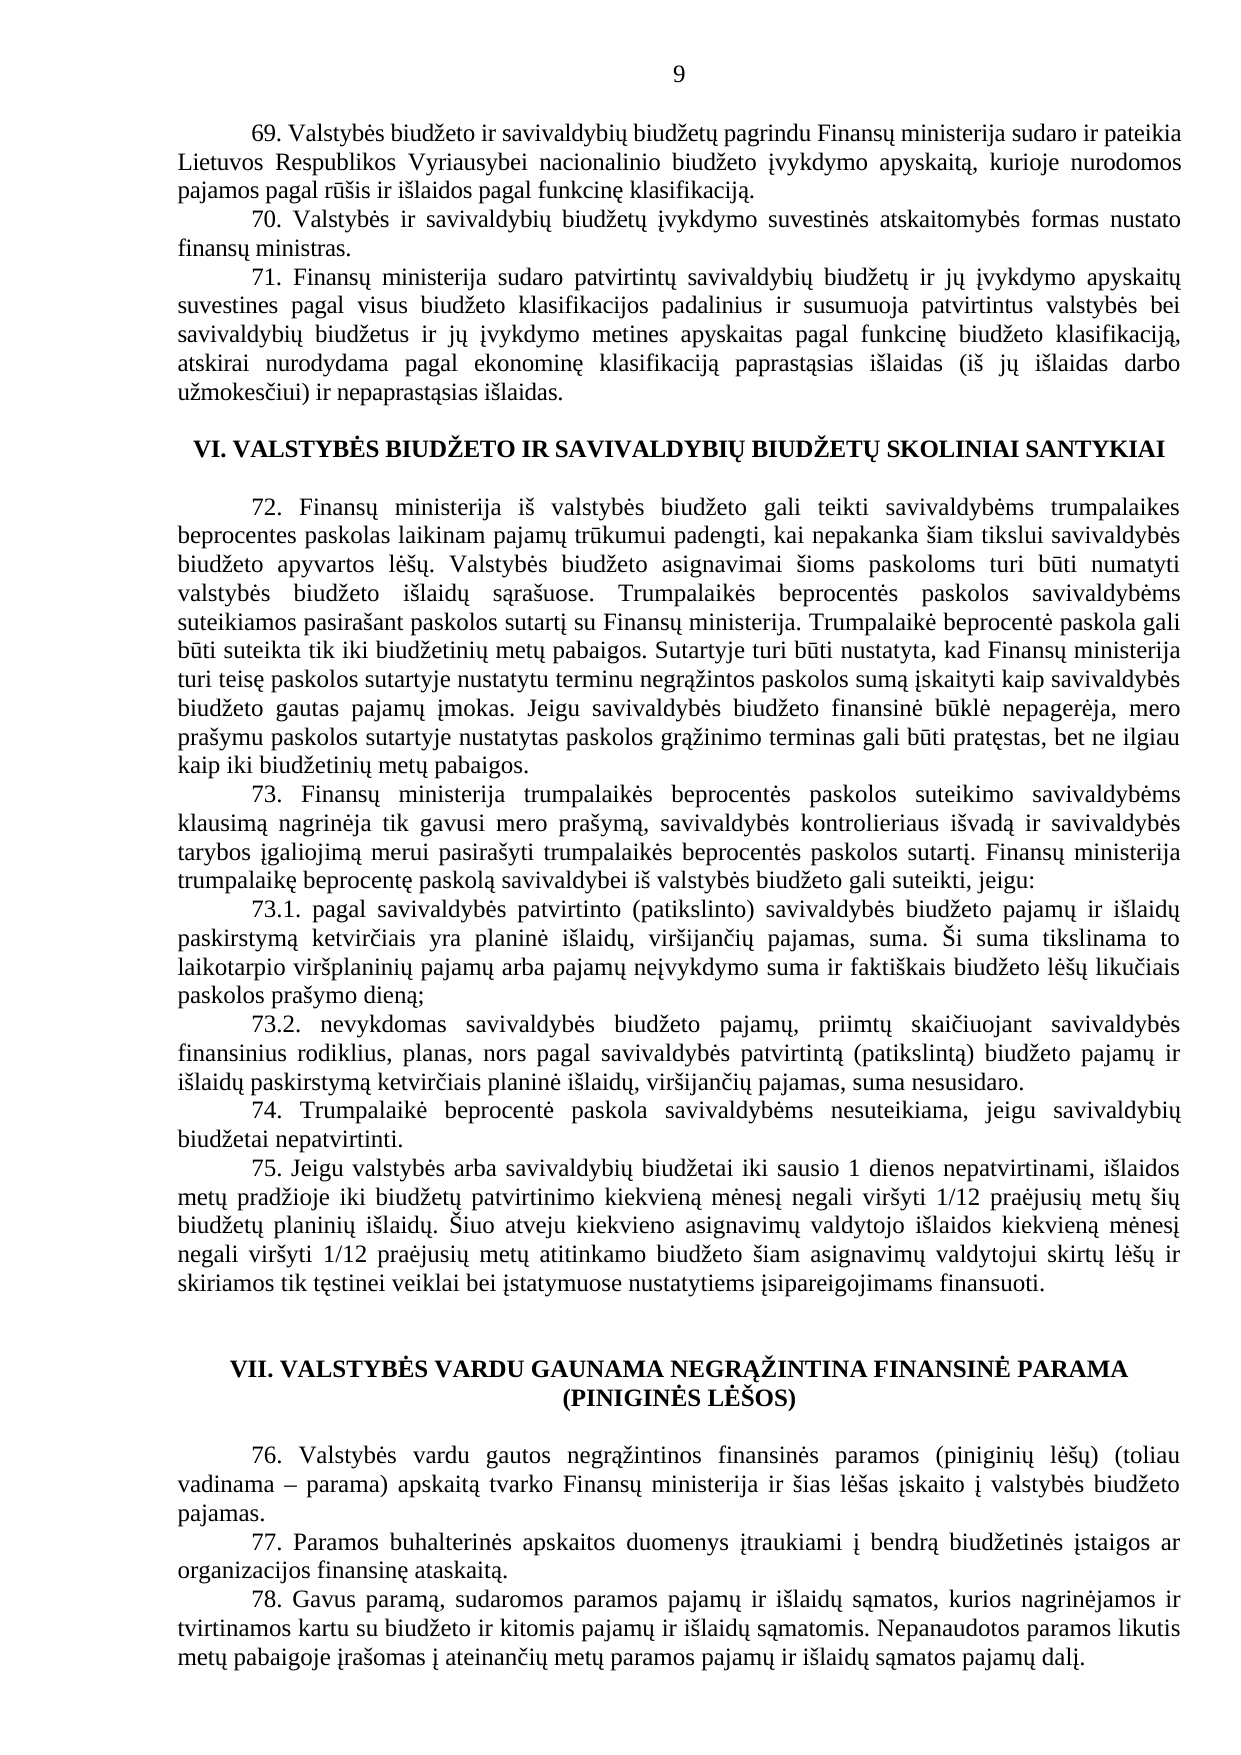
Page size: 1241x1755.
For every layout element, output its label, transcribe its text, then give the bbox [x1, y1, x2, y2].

text 77. Paramos buhalterinės apskaitos duomenys įtraukiami į bendrą biudžetinės įstaigos ar organizacijos finansinę ataskaitą. [177, 1527, 1181, 1584]
text 75. Jeigu valstybės arba savivaldybių biudžetai iki sausio 1 dienos nepatvirtinami, išlaidos metų pradžioje iki biudžetų patvirtinimo kiekvieną mėnesį negali viršyti 1/12 praėjusių metų šių biudžetų planinių išlaidų. Šiuo atveju kiekvieno asignavimų valdytojo išlaidos kiekvieną mėnesį negali viršyti 1/12 praėjusių metų atitinkamo biudžeto šiam asignavimų valdytojui skirtų lėšų ir skiriamos tik tęstinei veiklai bei įstatymuose nustatytiems įsipareigojimams finansuoti. [177, 1153, 1181, 1297]
text 72. Finansų ministerija iš valstybės biudžeto gali teikti savivaldybėms trumpalaikes beprocentes paskolas laikinam pajamų trūkumui padengti, kai nepakanka šiam tikslui savivaldybės biudžeto apyvartos lėšų. Valstybės biudžeto asignavimai šioms paskoloms turi būti numatyti valstybės biudžeto išlaidų sąrašuose. Trumpalaikės beprocentės paskolos savivaldybėms suteikiamos pasirašant paskolos sutartį su Finansų ministerija. Trumpalaikė beprocentė paskola gali būti suteikta tik iki biudžetinių metų pabaigos. Sutartyje turi būti nustatyta, kad Finansų ministerija turi teisę paskolos sutartyje nustatytu terminu negrąžintos paskolos sumą įskaityti kaip savivaldybės biudžeto gautas pajamų įmokas. Jeigu savivaldybės biudžeto finansinė būklė nepagerėja, mero prašymu paskolos sutartyje nustatytas paskolos grąžinimo terminas gali būti pratęstas, bet ne ilgiau kaip iki biudžetinių metų pabaigos. [177, 492, 1181, 779]
text VII. VALSTYBĖS VARDU GAUNAMA NEGRĄŽINTINA FINANSINĖ PARAMA (PINIGINĖS LĖŠOS) [177, 1354, 1181, 1412]
text 73.2. nevykdomas savivaldybės biudžeto pajamų, priimtų skaičiuojant savivaldybės finansinius rodiklius, planas, nors pagal savivaldybės patvirtintą (patikslintą) biudžeto pajamų ir išlaidų paskirstymą ketvirčiais planinė išlaidų, viršijančių pajamas, suma nesusidaro. [177, 1009, 1181, 1096]
text 76. Valstybės vardu gautos negrąžintinos finansinės paramos (piniginių lėšų) (toliau vadinama – parama) apskaitą tvarko Finansų ministerija ir šias lėšas įskaito į valstybės biudžeto pajamas. [177, 1441, 1181, 1527]
text 70. Valstybės ir savivaldybių biudžetų įvykdymo suvestinės atskaitomybės formas nustato finansų ministras. [177, 204, 1181, 262]
text 73.1. pagal savivaldybės patvirtinto (patikslinto) savivaldybės biudžeto pajamų ir išlaidų paskirstymą ketvirčiais yra planinė išlaidų, viršijančių pajamas, suma. Ši suma tikslinama to laikotarpio viršplaninių pajamų arba pajamų neįvykdymo suma ir faktiškais biudžeto lėšų likučiais paskolos prašymo dieną; [177, 894, 1181, 1009]
text 71. Finansų ministerija sudaro patvirtintų savivaldybių biudžetų ir jų įvykdymo apyskaitų suvestines pagal visus biudžeto klasifikacijos padalinius ir susumuoja patvirtintus valstybės bei savivaldybių biudžetus ir jų įvykdymo metines apyskaitas pagal funkcinę biudžeto klasifikaciją, atskirai nurodydama pagal ekonominę klasifikaciją paprastąsias išlaidas (iš jų išlaidas darbo užmokesčiui) ir nepaprastąsias išlaidas. [177, 262, 1181, 406]
text 69. Valstybės biudžeto ir savivaldybių biudžetų pagrindu Finansų ministerija sudaro ir pateikia Lietuvos Respublikos Vyriausybei nacionalinio biudžeto įvykdymo apyskaitą, kurioje nurodomos pajamos pagal rūšis ir išlaidos pagal funkcinę klasifikaciją. [177, 118, 1181, 204]
text 73. Finansų ministerija trumpalaikės beprocentės paskolos suteikimo savivaldybėms klausimą nagrinėja tik gavusi mero prašymą, savivaldybės kontrolieriaus išvadą ir savivaldybės tarybos įgaliojimą merui pasirašyti trumpalaikės beprocentės paskolos sutartį. Finansų ministerija trumpalaikę beprocentę paskolą savivaldybei iš valstybės biudžeto gali suteikti, jeigu: [177, 779, 1181, 894]
text 74. Trumpalaikė beprocentė paskola savivaldybėms nesuteikiama, jeigu savivaldybių biudžetai nepatvirtinti. [177, 1096, 1181, 1153]
text 78. Gavus paramą, sudaromos paramos pajamų ir išlaidų sąmatos, kurios nagrinėjamos ir tvirtinamos kartu su biudžeto ir kitomis pajamų ir išlaidų sąmatomis. Nepanaudotos paramos likutis metų pabaigoje įrašomas į ateinančių metų paramos pajamų ir išlaidų sąmatos pajamų dalį. [177, 1584, 1181, 1671]
text VI. VALSTYBĖS BIUDŽETO IR SAVIVALDYBIŲ BIUDŽETŲ SKOLINIAI SANTYKIAI [177, 434, 1181, 463]
